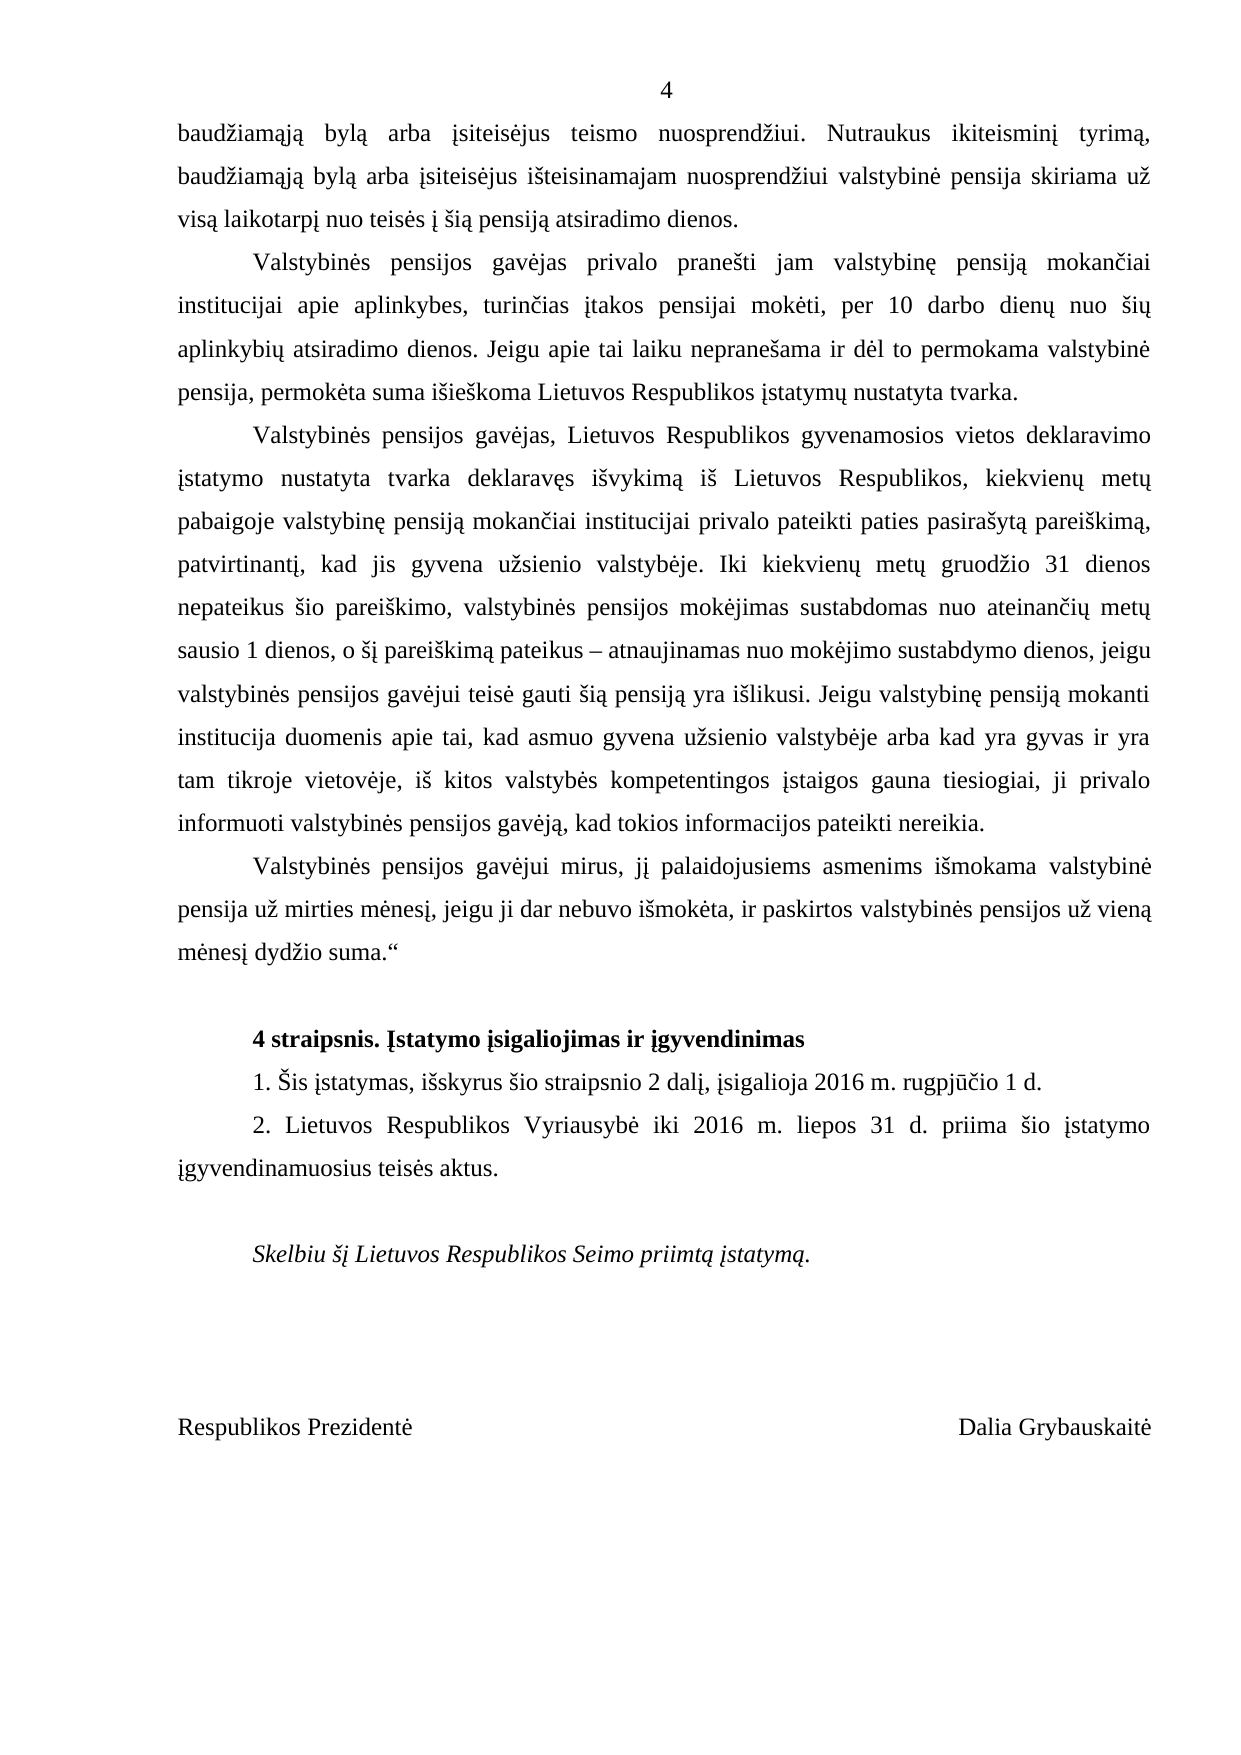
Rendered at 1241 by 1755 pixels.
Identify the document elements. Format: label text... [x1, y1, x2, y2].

text Skelbiu šį Lietuvos Respublikos Seimo priimtą įstatymą. [177, 1239, 1152, 1268]
text Respublikos Prezidentė Dalia Grybauskaitė [177, 1412, 1152, 1441]
text 4 straipsnis. Įstatymo įsigaliojimas ir įgyvendinimas [177, 1024, 1152, 1052]
text Valstybinės pensijos gavėjui mirus, jį palaidojusiems asmenims išmokama valstybinė pensija už mirties mėnesį, jeigu ji dar nebuvo išmokėta, ir paskirtos valstybinės pensijos už vieną mėnesį dydžio suma.“ [177, 851, 1152, 966]
text 1. Šis įstatymas, išskyrus šio straipsnio 2 dalį, įsigalioja 2016 m. rugpjūčio 1 d. [177, 1067, 1152, 1096]
text baudžiamąją bylą arba įsiteisėjus teismo nuosprendžiui. Nutraukus ikiteisminį tyrimą, baudžiamąją bylą arba įsiteisėjus išteisinamajam nuosprendžiui valstybinė pensija skiriama už visą laikotarpį nuo teisės į šią pensiją atsiradimo dienos. [177, 118, 1152, 233]
text Valstybinės pensijos gavėjas privalo pranešti jam valstybinę pensiją mokančiai institucijai apie aplinkybes, turinčias įtakos pensijai mokėti, per 10 darbo dienų nuo šių aplinkybių atsiradimo dienos. Jeigu apie tai laiku nepranešama ir dėl to permokama valstybinė pensija, permokėta suma išieškoma Lietuvos Respublikos įstatymų nustatyta tvarka. [177, 247, 1152, 406]
text Valstybinės pensijos gavėjas, Lietuvos Respublikos gyvenamosios vietos deklaravimo įstatymo nustatyta tvarka deklaravęs išvykimą iš Lietuvos Respublikos, kiekvienų metų pabaigoje valstybinę pensiją mokančiai institucijai privalo pateikti paties pasirašytą pareiškimą, patvirtinantį, kad jis gyvena užsienio valstybėje. Iki kiekvienų metų gruodžio 31 dienos nepateikus šio pareiškimo, valstybinės pensijos mokėjimas sustabdomas nuo ateinančių metų sausio 1 dienos, o šį pareiškimą pateikus – atnaujinamas nuo mokėjimo sustabdymo dienos, jeigu valstybinės pensijos gavėjui teisė gauti šią pensiją yra išlikusi. Jeigu valstybinę pensiją mokanti institucija duomenis apie tai, kad asmuo gyvena užsienio valstybėje arba kad yra gyvas ir yra tam tikroje vietovėje, iš kitos valstybės kompetentingos įstaigos gauna tiesiogiai, ji privalo informuoti valstybinės pensijos gavėją, kad tokios informacijos pateikti nereikia. [177, 420, 1152, 837]
text 2. Lietuvos Respublikos Vyriausybė iki 2016 m. liepos 31 d. priima šio įstatymo įgyvendinamuosius teisės aktus. [177, 1110, 1152, 1182]
